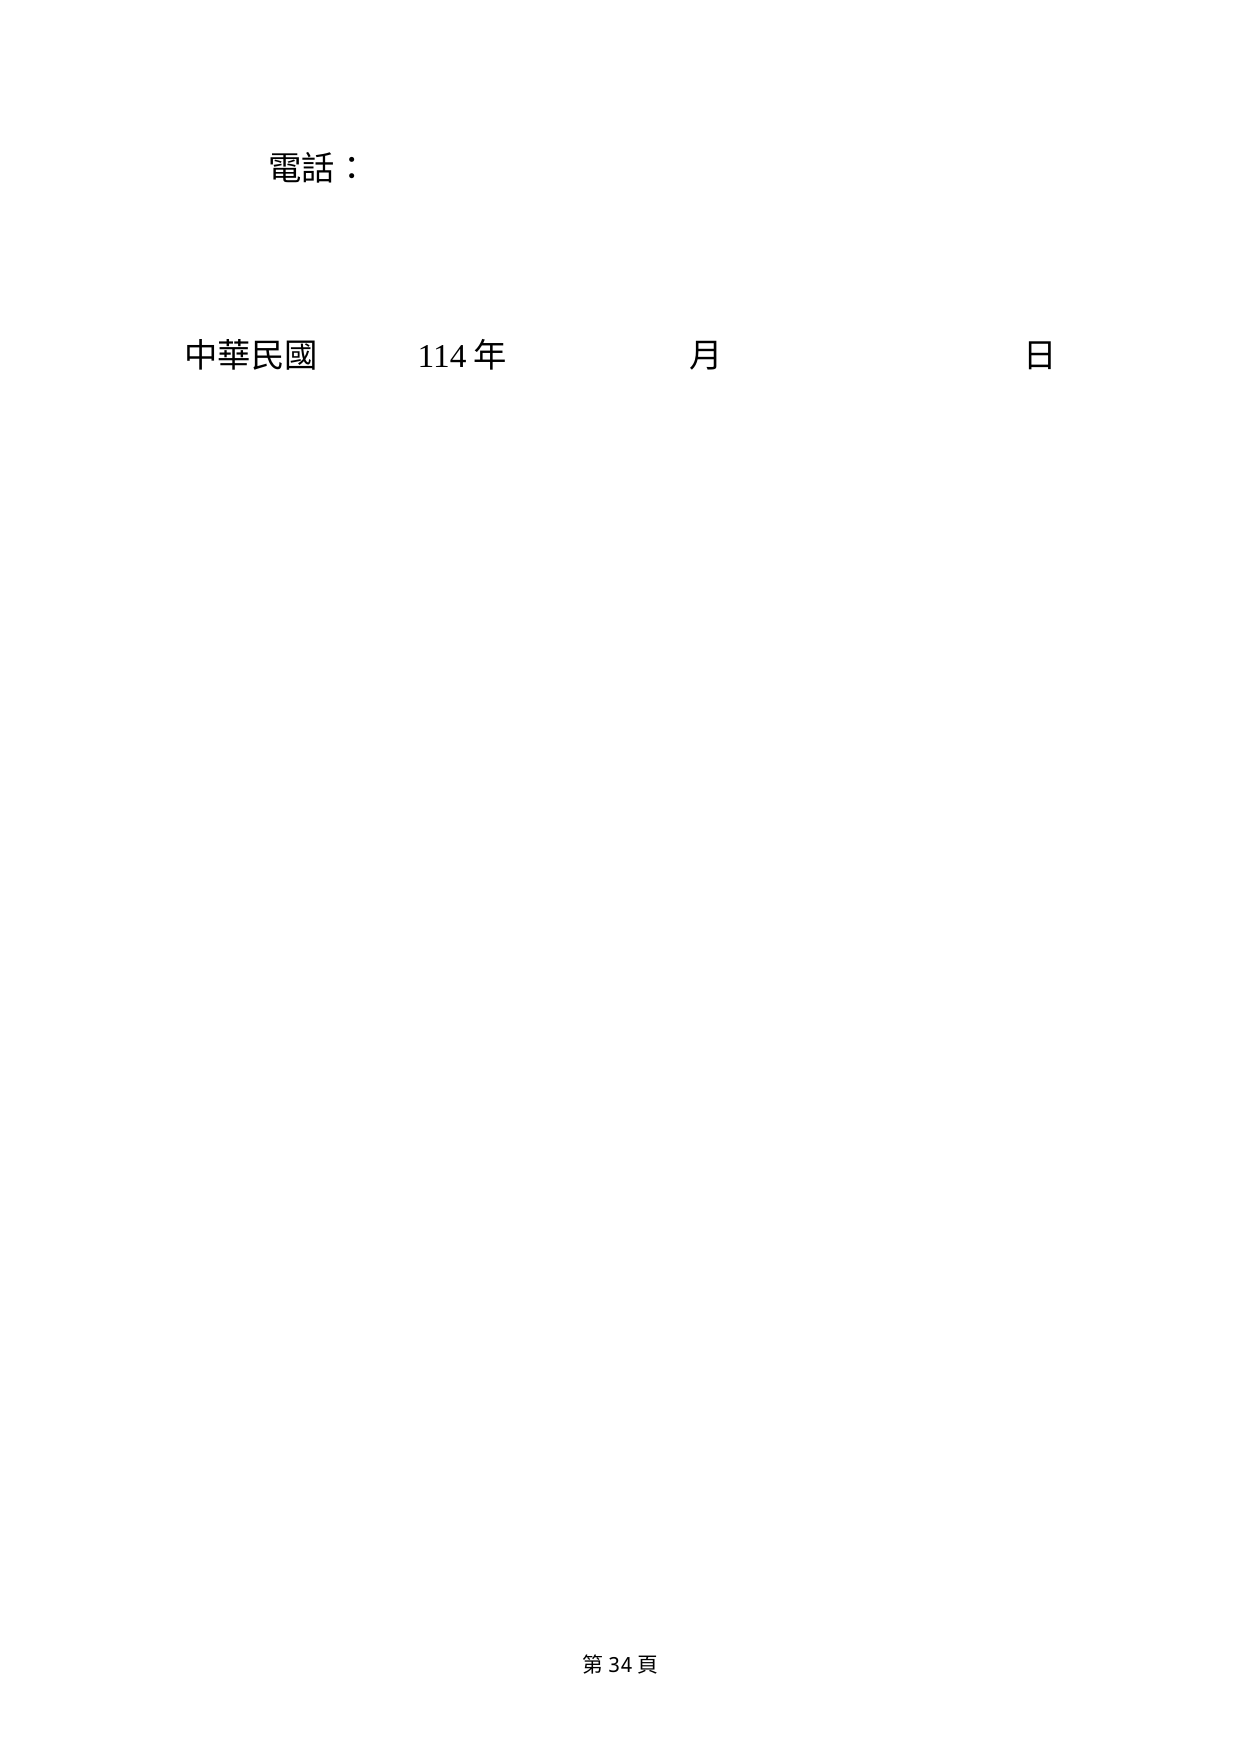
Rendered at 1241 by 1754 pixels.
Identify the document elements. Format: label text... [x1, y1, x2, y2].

text 中華民國 114年 月 日 [118, 311, 1122, 374]
text 電話： [118, 124, 1122, 186]
